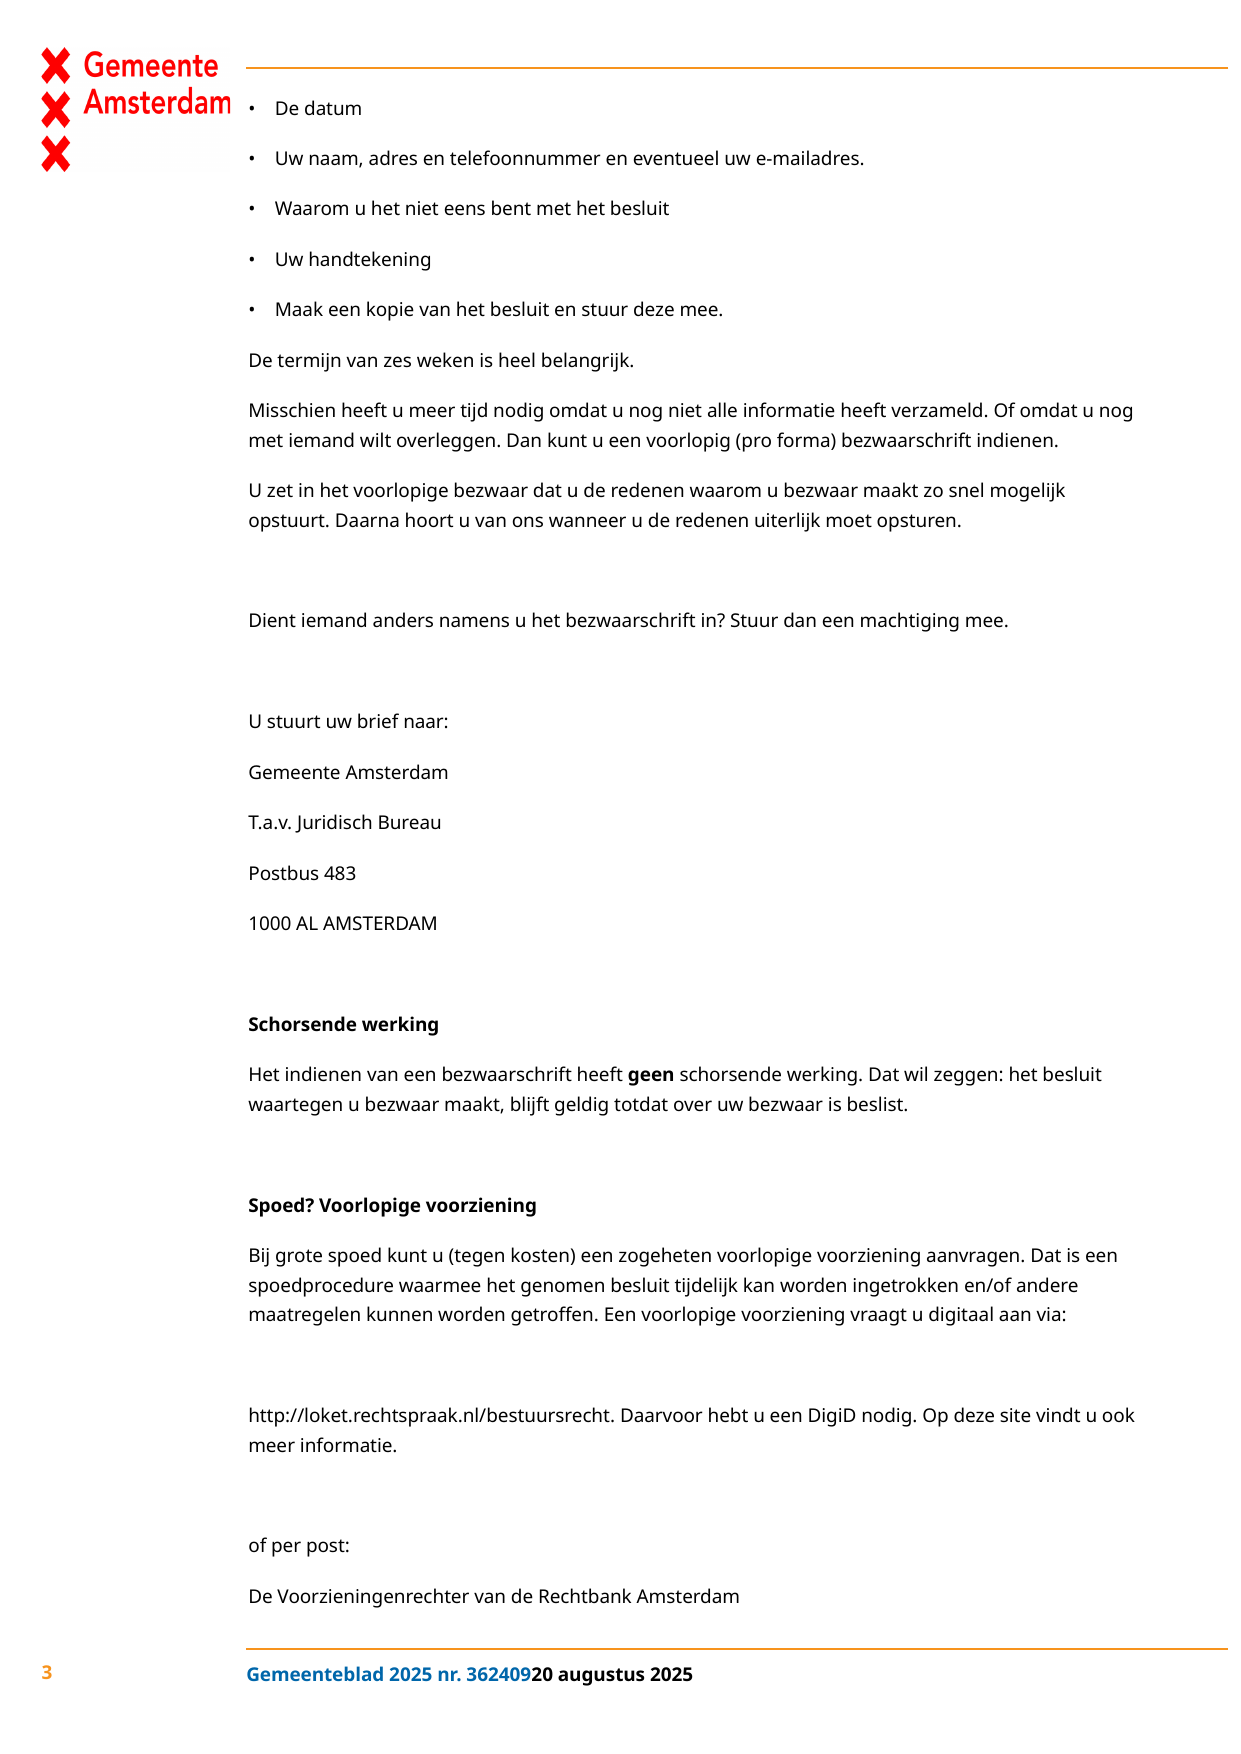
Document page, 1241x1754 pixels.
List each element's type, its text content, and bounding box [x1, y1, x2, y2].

text of per post: [248, 1533, 1152, 1558]
text Het indienen van een bezwaarschrift heeft geen schorsende werking. Dat wil zeggen: het besluit waartegen u bezwaar maakt, blijft geldig totdat over uw bezwaar is beslist. [248, 1061, 1152, 1117]
text Schorsende werking [248, 1011, 1152, 1037]
text 1000 AL AMSTERDAM [248, 910, 1152, 936]
text Spoed? Voorlopige voorziening [248, 1192, 1152, 1218]
text • Uw handtekening [248, 246, 1152, 272]
text Postbus 483 [248, 860, 1152, 886]
text De termijn van zes weken is heel belangrijk. [248, 347, 1152, 373]
text Misschien heeft u meer tijd nodig omdat u nog niet alle informatie heeft verzameld. Of omdat u nog met iemand wilt overleggen. Dan kunt u een voorlopig (pro forma) bezwaarschrift indienen. [248, 397, 1152, 453]
text Dient iemand anders namens u het bezwaarschrift in? Stuur dan een machtiging mee. [248, 608, 1152, 633]
text Gemeente Amsterdam [248, 759, 1152, 785]
text • Maak een kopie van het besluit en stuur deze mee. [248, 296, 1152, 322]
text • Uw naam, adres en telefoonnummer en eventueel uw e-mailadres. [248, 145, 1152, 171]
text • Waarom u het niet eens bent met het besluit [248, 196, 1152, 221]
text De Voorzieningenrechter van de Rechtbank Amsterdam [248, 1583, 1152, 1609]
text T.a.v. Juridisch Bureau [248, 809, 1152, 835]
text U zet in het voorlopige bezwaar dat u de redenen waarom u bezwaar maakt zo snel mogelijk opstuurt. Daarna hoort u van ons wanneer u de redenen uiterlijk moet opsturen. [248, 477, 1152, 533]
text U stuurt uw brief naar: [248, 708, 1152, 734]
text http://loket.rechtspraak.nl/bestuursrecht. Daarvoor hebt u een DigiD nodig. Op deze site vindt u ook meer informatie. [248, 1402, 1152, 1458]
text • De datum [248, 95, 1152, 121]
text Bij grote spoed kunt u (tegen kosten) een zogeheten voorlopige voorziening aanvragen. Dat is een spoedprocedure waarmee het genomen besluit tijdelijk kan worden ingetrokken en/of andere maatregelen kunnen worden getroffen. Een voorlopige voorziening vraagt u digitaal aan via: [248, 1242, 1152, 1327]
picture [41, 47, 231, 172]
